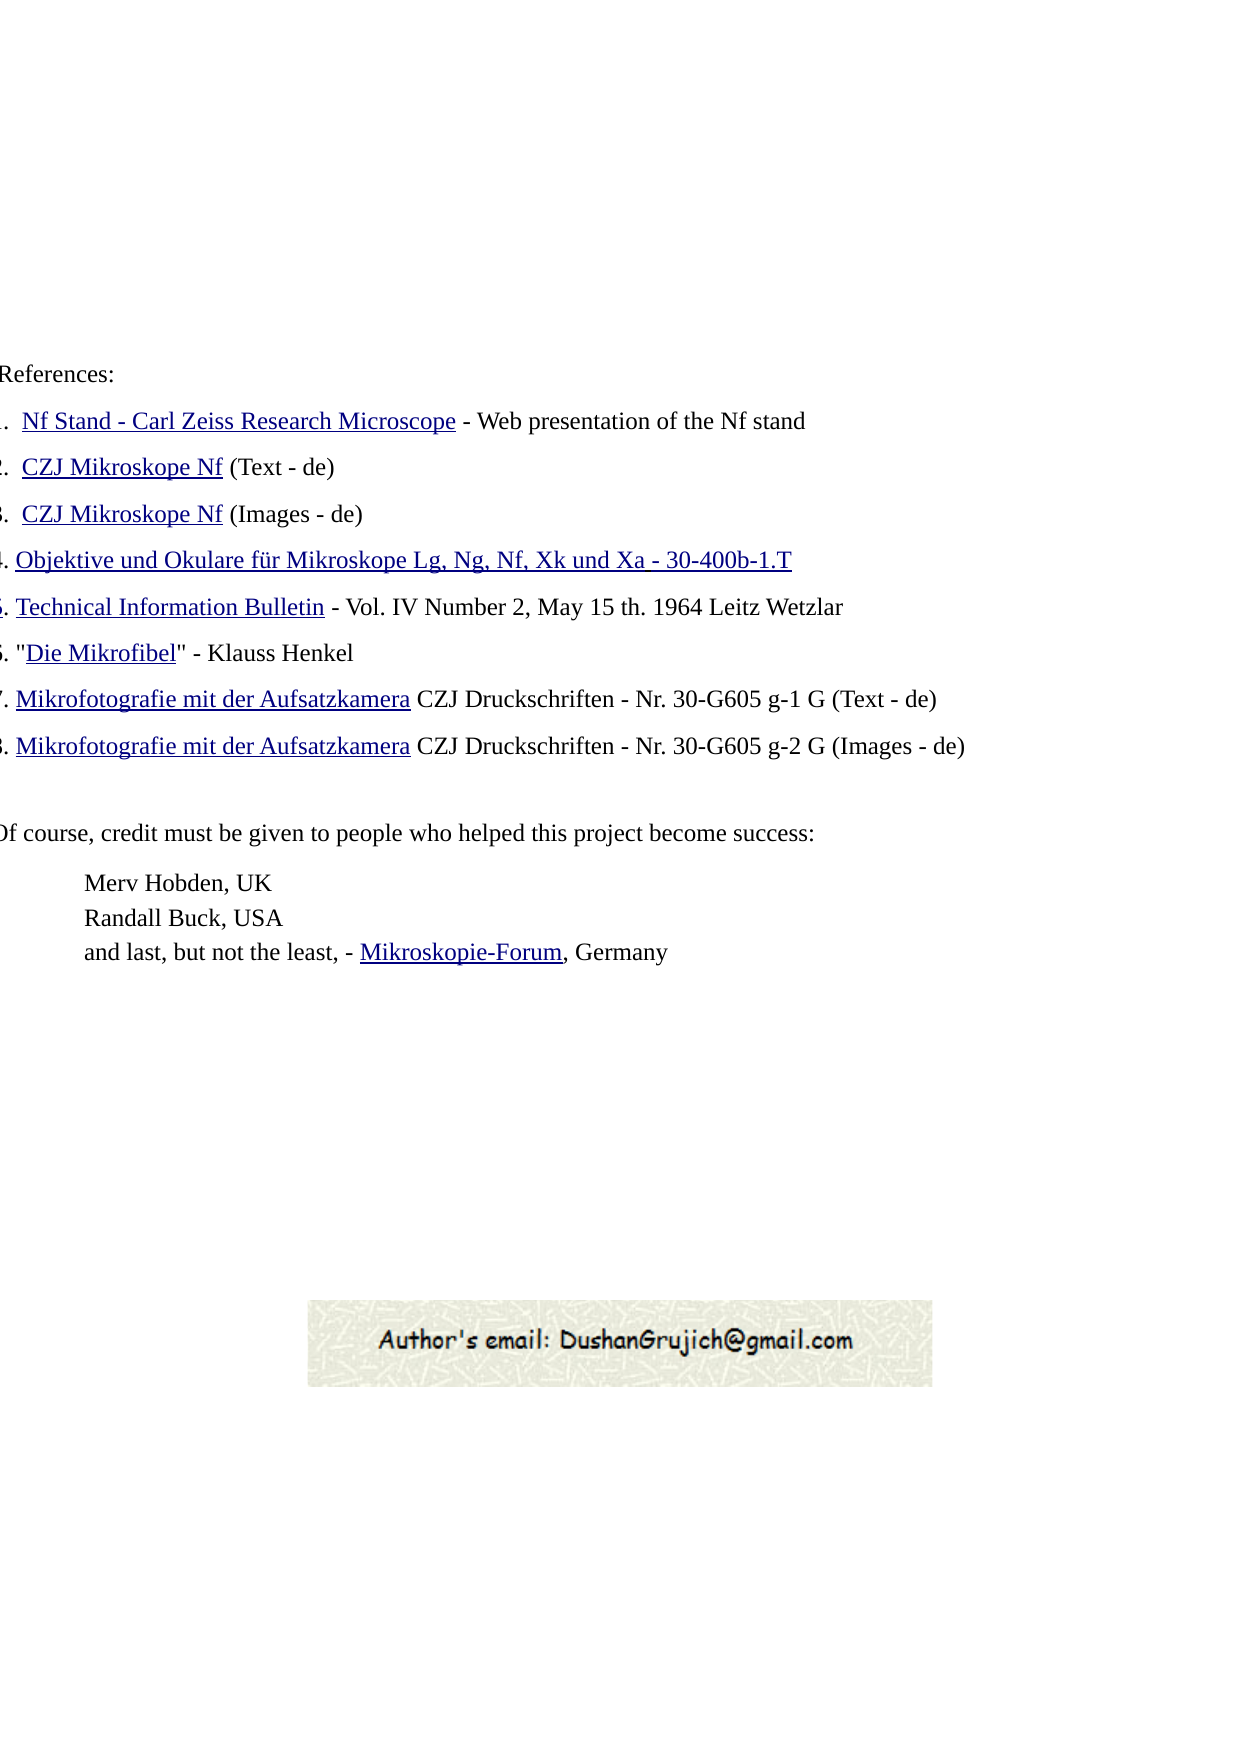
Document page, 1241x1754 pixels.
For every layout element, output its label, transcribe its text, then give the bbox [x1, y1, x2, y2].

table_cell [0, 1205, 1240, 1251]
table_header [294, 1514, 946, 1568]
table_cell 3. CZJ Mikroskope Nf (Images - de) [0, 490, 1240, 536]
picture [307, 1300, 933, 1387]
table_cell [0, 304, 1240, 350]
table_cell and last, but not the least, - Mikroskopie-Forum, Germany [81, 935, 746, 969]
table_cell [0, 258, 1240, 304]
table_cell [0, 1251, 1240, 1297]
table_cell [0, 1158, 1240, 1204]
table_cell 4. Objektive und Okulare für Mikroskope Lg, Ng, Nf, Xk und Xa - 30-400b-1.T [0, 536, 1240, 583]
table_cell [0, 1019, 1240, 1065]
table_cell [0, 118, 1240, 164]
table_cell Randall Buck, USA [81, 900, 746, 934]
table_cell 6. "Die Mikrofibel" - Klauss Henkel [0, 629, 1240, 676]
table_cell [0, 769, 1240, 815]
table_cell 7. Mikrofotografie mit der Aufsatzkamera CZJ Druckschriften - Nr. 30-G605 g-1 G (Text - de) [0, 676, 1240, 722]
table_cell References: [0, 350, 1240, 397]
table_cell Of course, credit must be given to people who helped this project become success: [0, 815, 1240, 972]
table_cell [0, 935, 81, 969]
table_cell [0, 972, 1240, 1019]
table_cell [0, 1065, 1240, 1112]
table_cell [0, 1112, 1240, 1158]
table_cell 2. CZJ Mikroskope Nf (Text - de) [0, 443, 1240, 490]
table_header Merv Hobden, UK [81, 865, 746, 900]
table_header [0, 865, 81, 900]
table_cell 5. Technical Information Bulletin - Vol. IV Number 2, May 15 th. 1964 Leitz Wetzlar [0, 583, 1240, 629]
table_cell [0, 900, 81, 934]
table_cell [0, 1298, 1240, 1419]
table_cell [0, 211, 1240, 257]
table_cell [0, 165, 1240, 211]
table_cell 8. Mikrofotografie mit der Aufsatzkamera CZJ Druckschriften - Nr. 30-G605 g-2 G (Images - de) [0, 722, 1240, 768]
table_cell 1. Nf Stand - Carl Zeiss Research Microscope - Web presentation of the Nf stand [0, 397, 1240, 443]
